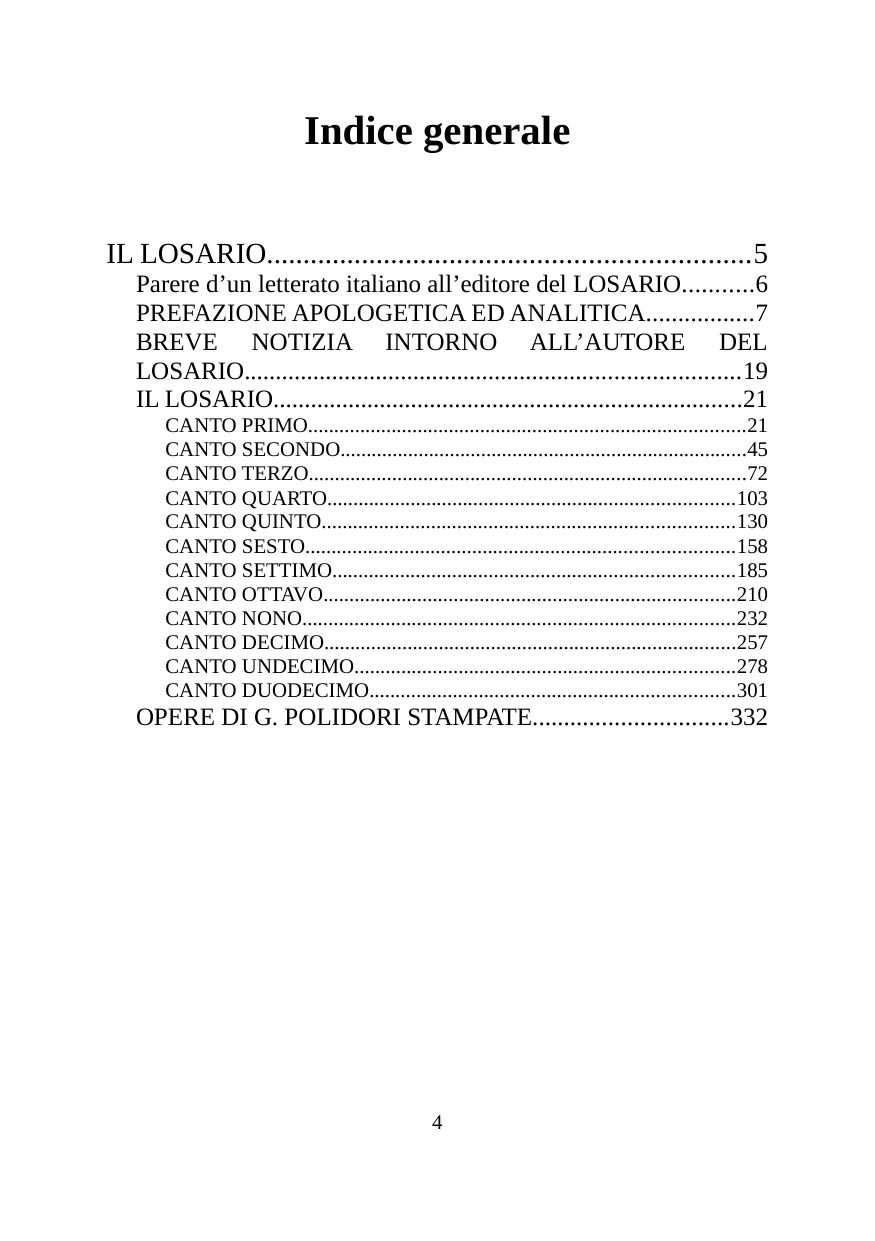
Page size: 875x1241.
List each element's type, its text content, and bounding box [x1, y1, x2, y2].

text IL LOSARIO 21 [136, 384, 768, 413]
text CANTO UNDECIMO. 278 [165, 654, 768, 678]
text CANTO OTTAVO. 210 [165, 582, 768, 606]
text IL LOSARIO 5 [106, 236, 768, 269]
text CANTO QUINTO. 130 [165, 509, 768, 533]
text CANTO NONO. 232 [165, 606, 768, 630]
text CANTO SECONDO. 45 [165, 437, 768, 461]
text CANTO SESTO. 158 [165, 533, 768, 558]
text OPERE DI G. POLIDORI STAMPATE. 332 [136, 702, 768, 731]
subtitle Indice generale [106, 106, 768, 153]
text CANTO SETTIMO. 185 [165, 558, 768, 582]
text CANTO PRIMO. 21 [165, 413, 768, 437]
text BREVE NOTIZIA INTORNO ALL’AUTORE DEL LOSARIO. 19 [136, 327, 768, 384]
text Parere d’un letterato italiano all’editore del LOSARIO 6 [136, 269, 768, 298]
text CANTO DECIMO. 257 [165, 630, 768, 654]
text CANTO TERZO. 72 [165, 461, 768, 485]
text PREFAZIONE APOLOGETICA ED ANALITICA. 7 [136, 298, 768, 327]
text CANTO QUARTO. 103 [165, 485, 768, 509]
text CANTO DUODECIMO. 301 [165, 678, 768, 702]
